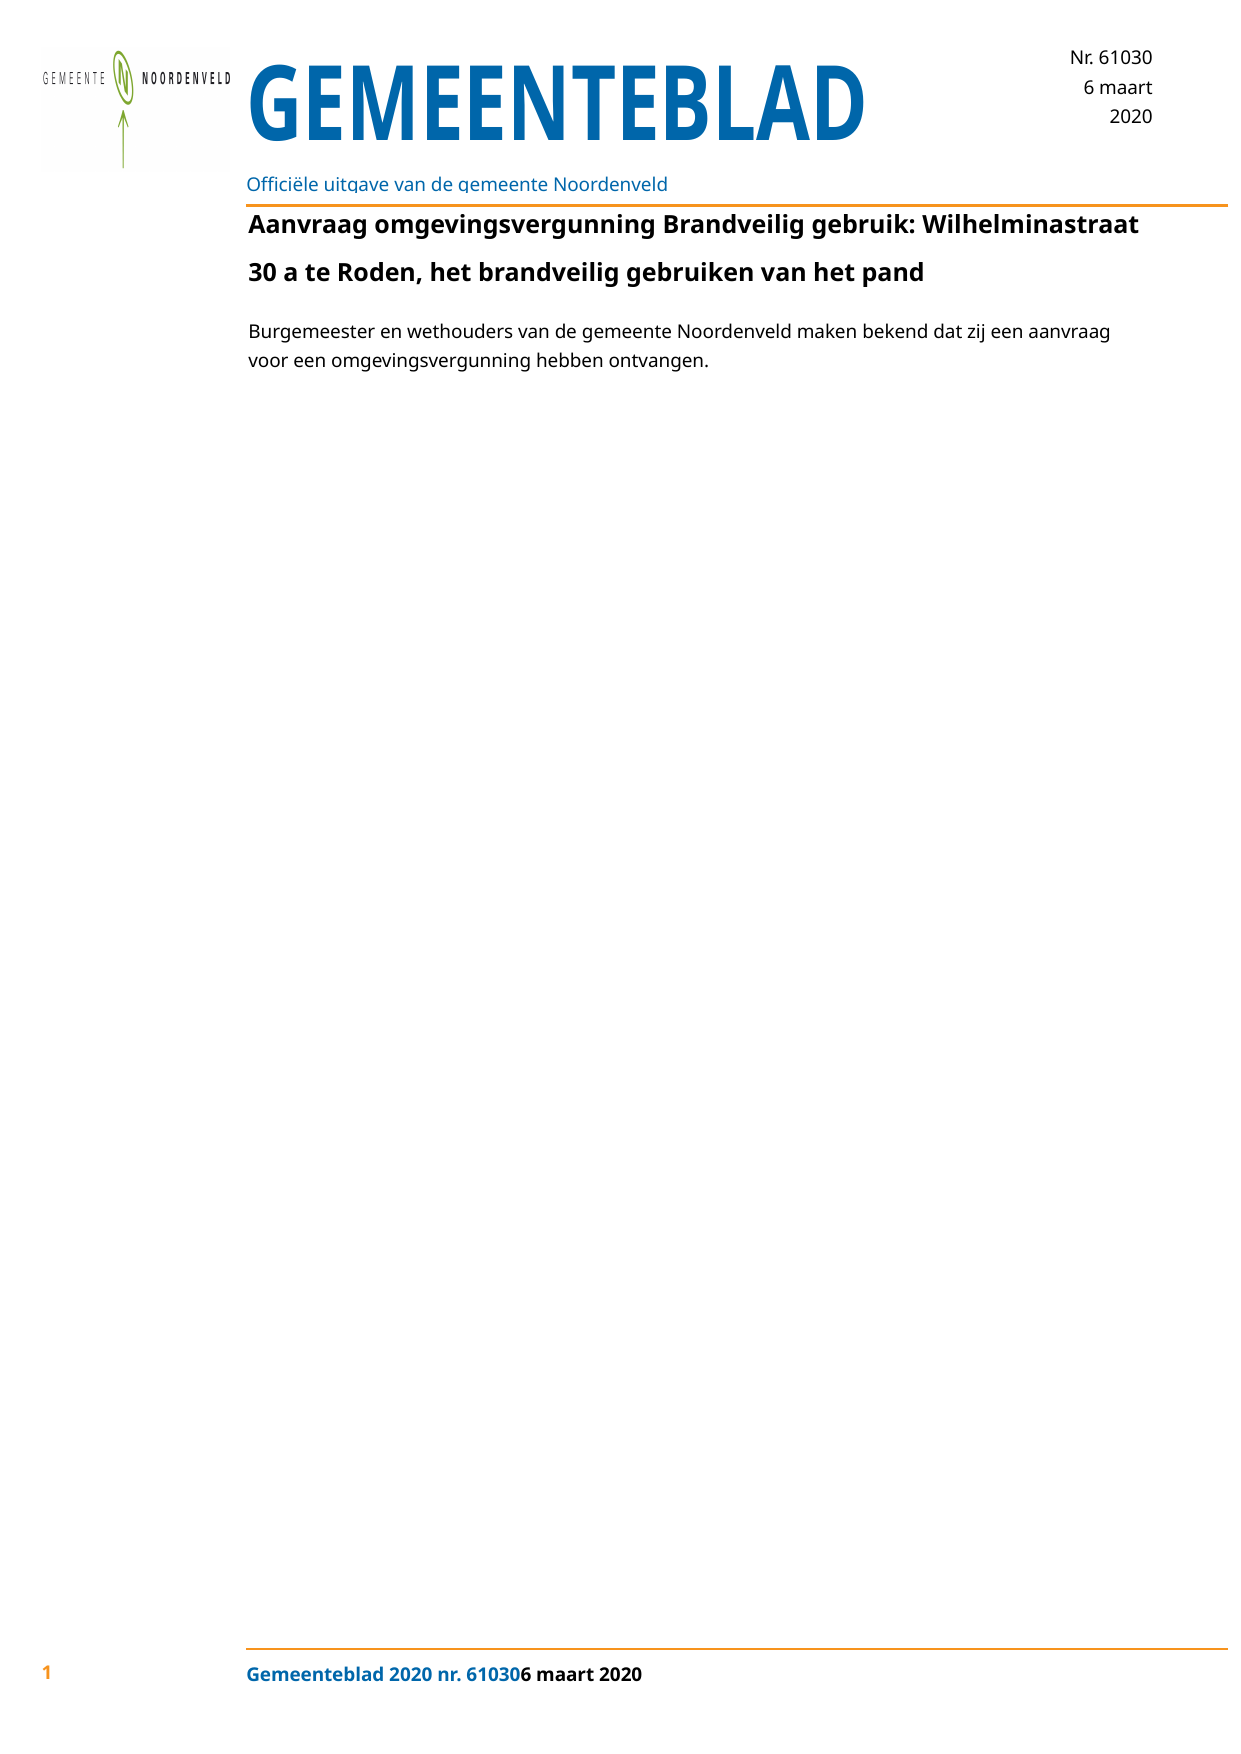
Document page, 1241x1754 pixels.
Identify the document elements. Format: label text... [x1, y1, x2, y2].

text Burgemeester en wethouders van de gemeente Noordenveld maken bekend dat zij een aanvraag voor een omgevingsvergunning hebben ontvangen. [248, 318, 1152, 373]
picture [41, 47, 231, 172]
text Aanvraag omgevingsvergunning Brandveilig gebruik: Wilhelminastraat 30 a te Roden, het brandveilig gebruiken van het pand [248, 207, 1152, 288]
